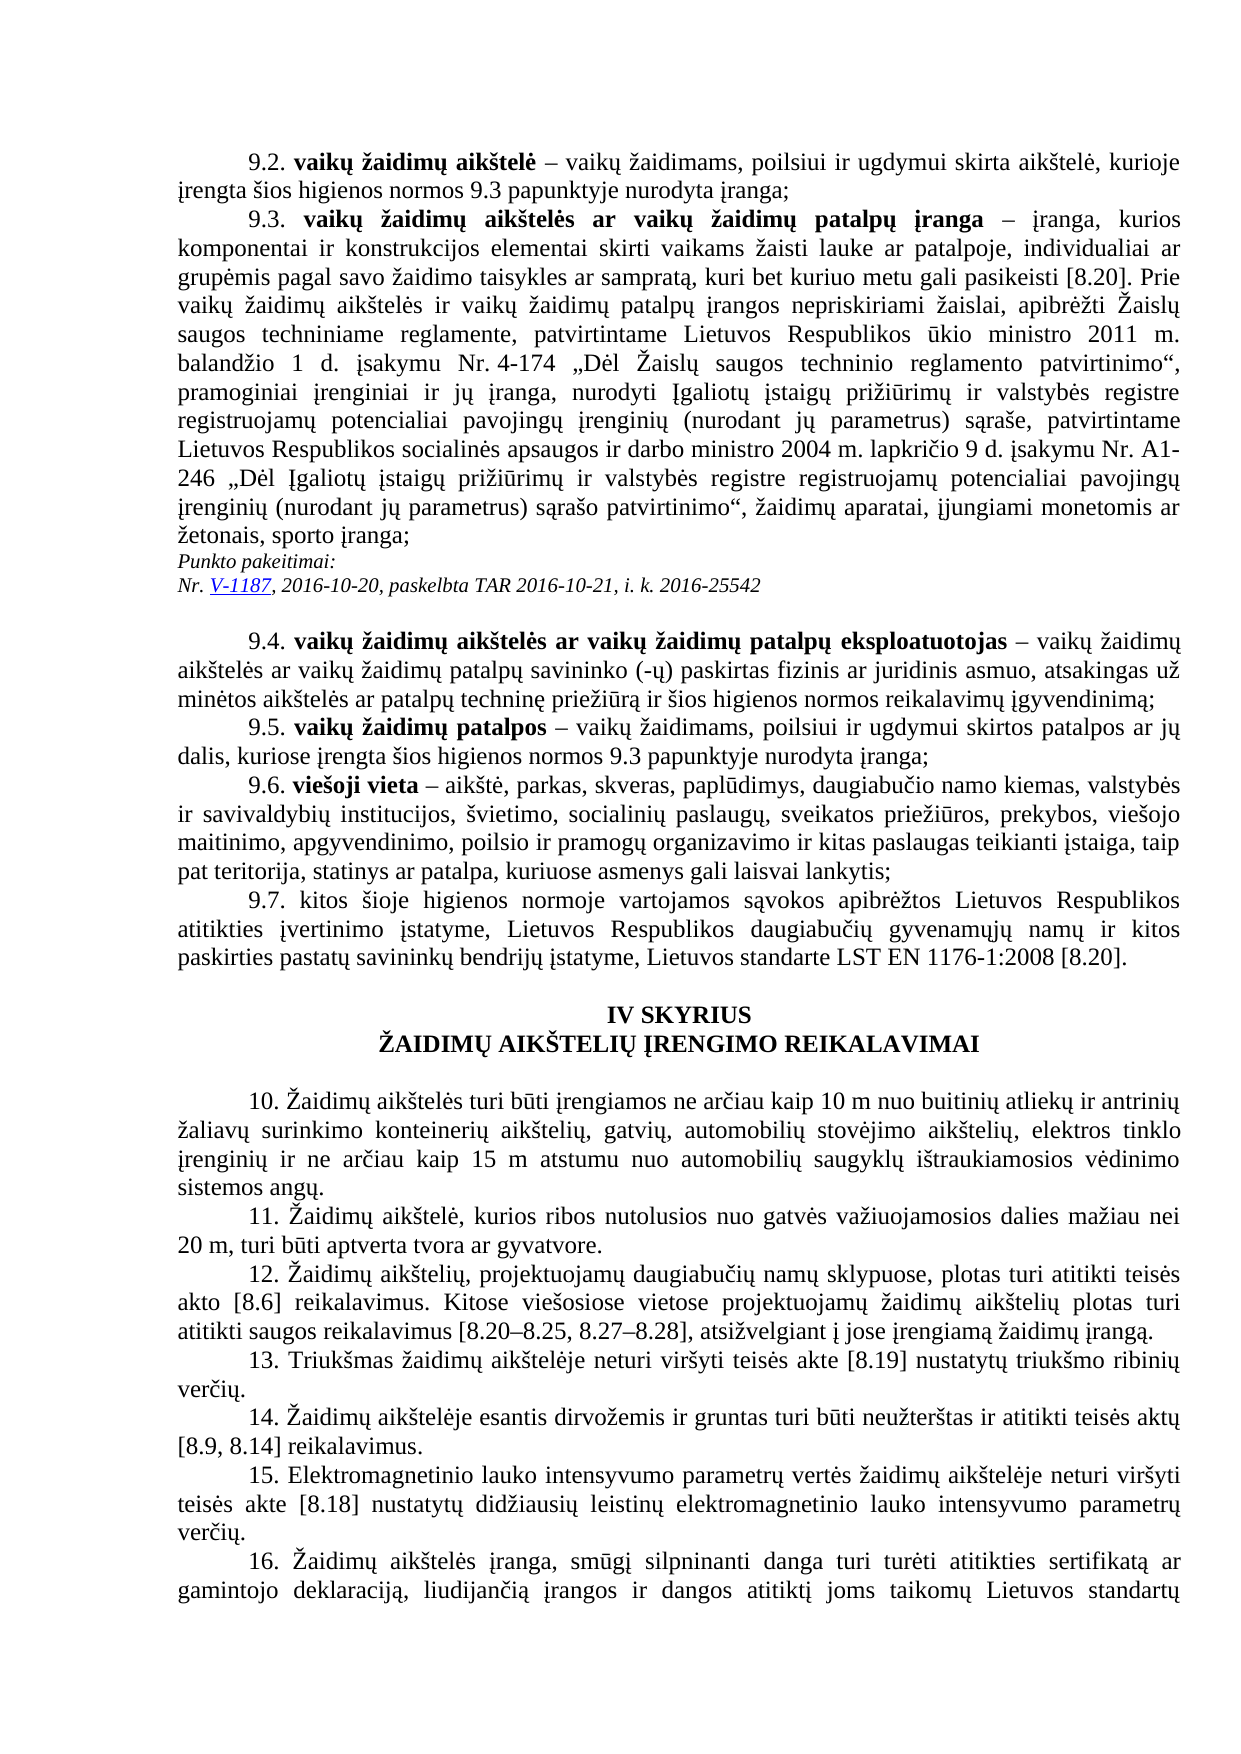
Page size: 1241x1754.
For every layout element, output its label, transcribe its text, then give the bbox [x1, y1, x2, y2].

text 11. Žaidimų aikštelė, kurios ribos nutolusios nuo gatvės važiuojamosios dalies mažiau nei 20 m, turi būti aptverta tvora ar gyvatvore. [177, 1201, 1181, 1259]
text 10. Žaidimų aikštelės turi būti įrengiamos ne arčiau kaip 10 m nuo buitinių atliekų ir antrinių žaliavų surinkimo konteinerių aikštelių, gatvių, automobilių stovėjimo aikštelių, elektros tinklo įrenginių ir ne arčiau kaip 15 m atstumu nuo automobilių saugyklų ištraukiamosios vėdinimo sistemos angų. [177, 1086, 1181, 1201]
text 16. Žaidimų aikštelės įranga, smūgį silpninanti danga turi turėti atitikties sertifikatą ar gamintojo deklaraciją, liudijančią įrangos ir dangos atitiktį joms taikomų Lietuvos standartų [177, 1546, 1181, 1604]
text 9.3. vaikų žaidimų aikštelės ar vaikų žaidimų patalpų įranga – įranga, kurios komponentai ir konstrukcijos elementai skirti vaikams žaisti lauke ar patalpoje, individualiai ar grupėmis pagal savo žaidimo taisykles ar sampratą, kuri bet kuriuo metu gali pasikeisti [8.20]. Prie vaikų žaidimų aikštelės ir vaikų žaidimų patalpų įrangos nepriskiriami žaislai, apibrėžti Žaislų saugos techniniame reglamente, patvirtintame Lietuvos Respublikos ūkio ministro 2011 m. balandžio 1 d. įsakymu Nr. 4-174 „Dėl Žaislų saugos techninio reglamento patvirtinimo“, pramoginiai įrenginiai ir jų įranga, nurodyti Įgaliotų įstaigų prižiūrimų ir valstybės registre registruojamų potencialiai pavojingų įrenginių (nurodant jų parametrus) sąraše, patvirtintame Lietuvos Respublikos socialinės apsaugos ir darbo ministro 2004 m. lapkričio 9 d. įsakymu Nr. A1-246 „Dėl Įgaliotų įstaigų prižiūrimų ir valstybės registre registruojamų potencialiai pavojingų įrenginių (nurodant jų parametrus) sąrašo patvirtinimo“, žaidimų aparatai, įjungiami monetomis ar žetonais, sporto įranga; [177, 204, 1181, 549]
text ŽAIDIMŲ AIKŠTELIŲ ĮRENGIMO REIKALAVIMAI [177, 1029, 1181, 1057]
text 12. Žaidimų aikštelių, projektuojamų daugiabučių namų sklypuose, plotas turi atitikti teisės akto [8.6] reikalavimus. Kitose viešosiose vietose projektuojamų žaidimų aikštelių plotas turi atitikti saugos reikalavimus [8.20–8.25, 8.27–8.28], atsižvelgiant į jose įrengiamą žaidimų įrangą. [177, 1259, 1181, 1345]
text 15. Elektromagnetinio lauko intensyvumo parametrų vertės žaidimų aikštelėje neturi viršyti teisės akte [8.18] nustatytų didžiausių leistinų elektromagnetinio lauko intensyvumo parametrų verčių. [177, 1460, 1181, 1546]
text 9.4. vaikų žaidimų aikštelės ar vaikų žaidimų patalpų eksploatuotojas – vaikų žaidimų aikštelės ar vaikų žaidimų patalpų savininko (-ų) paskirtas fizinis ar juridinis asmuo, atsakingas už minėtos aikštelės ar patalpų techninę priežiūrą ir šios higienos normos reikalavimų įgyvendinimą; [177, 626, 1181, 712]
text 9.7. kitos šioje higienos normoje vartojamos sąvokos apibrėžtos Lietuvos Respublikos atitikties įvertinimo įstatyme, Lietuvos Respublikos daugiabučių gyvenamųjų namų ir kitos paskirties pastatų savininkų bendrijų įstatyme, Lietuvos standarte LST EN 1176-1:2008 [8.20]. [177, 885, 1181, 971]
text Punkto pakeitimai: [177, 549, 1181, 573]
text Nr. V-1187, 2016-10-20, paskelbta TAR 2016-10-21, i. k. 2016-25542 [177, 573, 1181, 597]
text 14. Žaidimų aikštelėje esantis dirvožemis ir gruntas turi būti neužterštas ir atitikti teisės aktų [8.9, 8.14] reikalavimus. [177, 1402, 1181, 1460]
text 9.2. vaikų žaidimų aikštelė – vaikų žaidimams, poilsiui ir ugdymui skirta aikštelė, kurioje įrengta šios higienos normos 9.3 papunktyje nurodyta įranga; [177, 147, 1181, 204]
text 9.5. vaikų žaidimų patalpos – vaikų žaidimams, poilsiui ir ugdymui skirtos patalpos ar jų dalis, kuriose įrengta šios higienos normos 9.3 papunktyje nurodyta įranga; [177, 712, 1181, 770]
text IV SKYRIUS [177, 1000, 1181, 1029]
text 13. Triukšmas žaidimų aikštelėje neturi viršyti teisės akte [8.19] nustatytų triukšmo ribinių verčių. [177, 1345, 1181, 1402]
text 9.6. viešoji vieta – aikštė, parkas, skveras, paplūdimys, daugiabučio namo kiemas, valstybės ir savivaldybių institucijos, švietimo, socialinių paslaugų, sveikatos priežiūros, prekybos, viešojo maitinimo, apgyvendinimo, poilsio ir pramogų organizavimo ir kitas paslaugas teikianti įstaiga, taip pat teritorija, statinys ar patalpa, kuriuose asmenys gali laisvai lankytis; [177, 770, 1181, 885]
